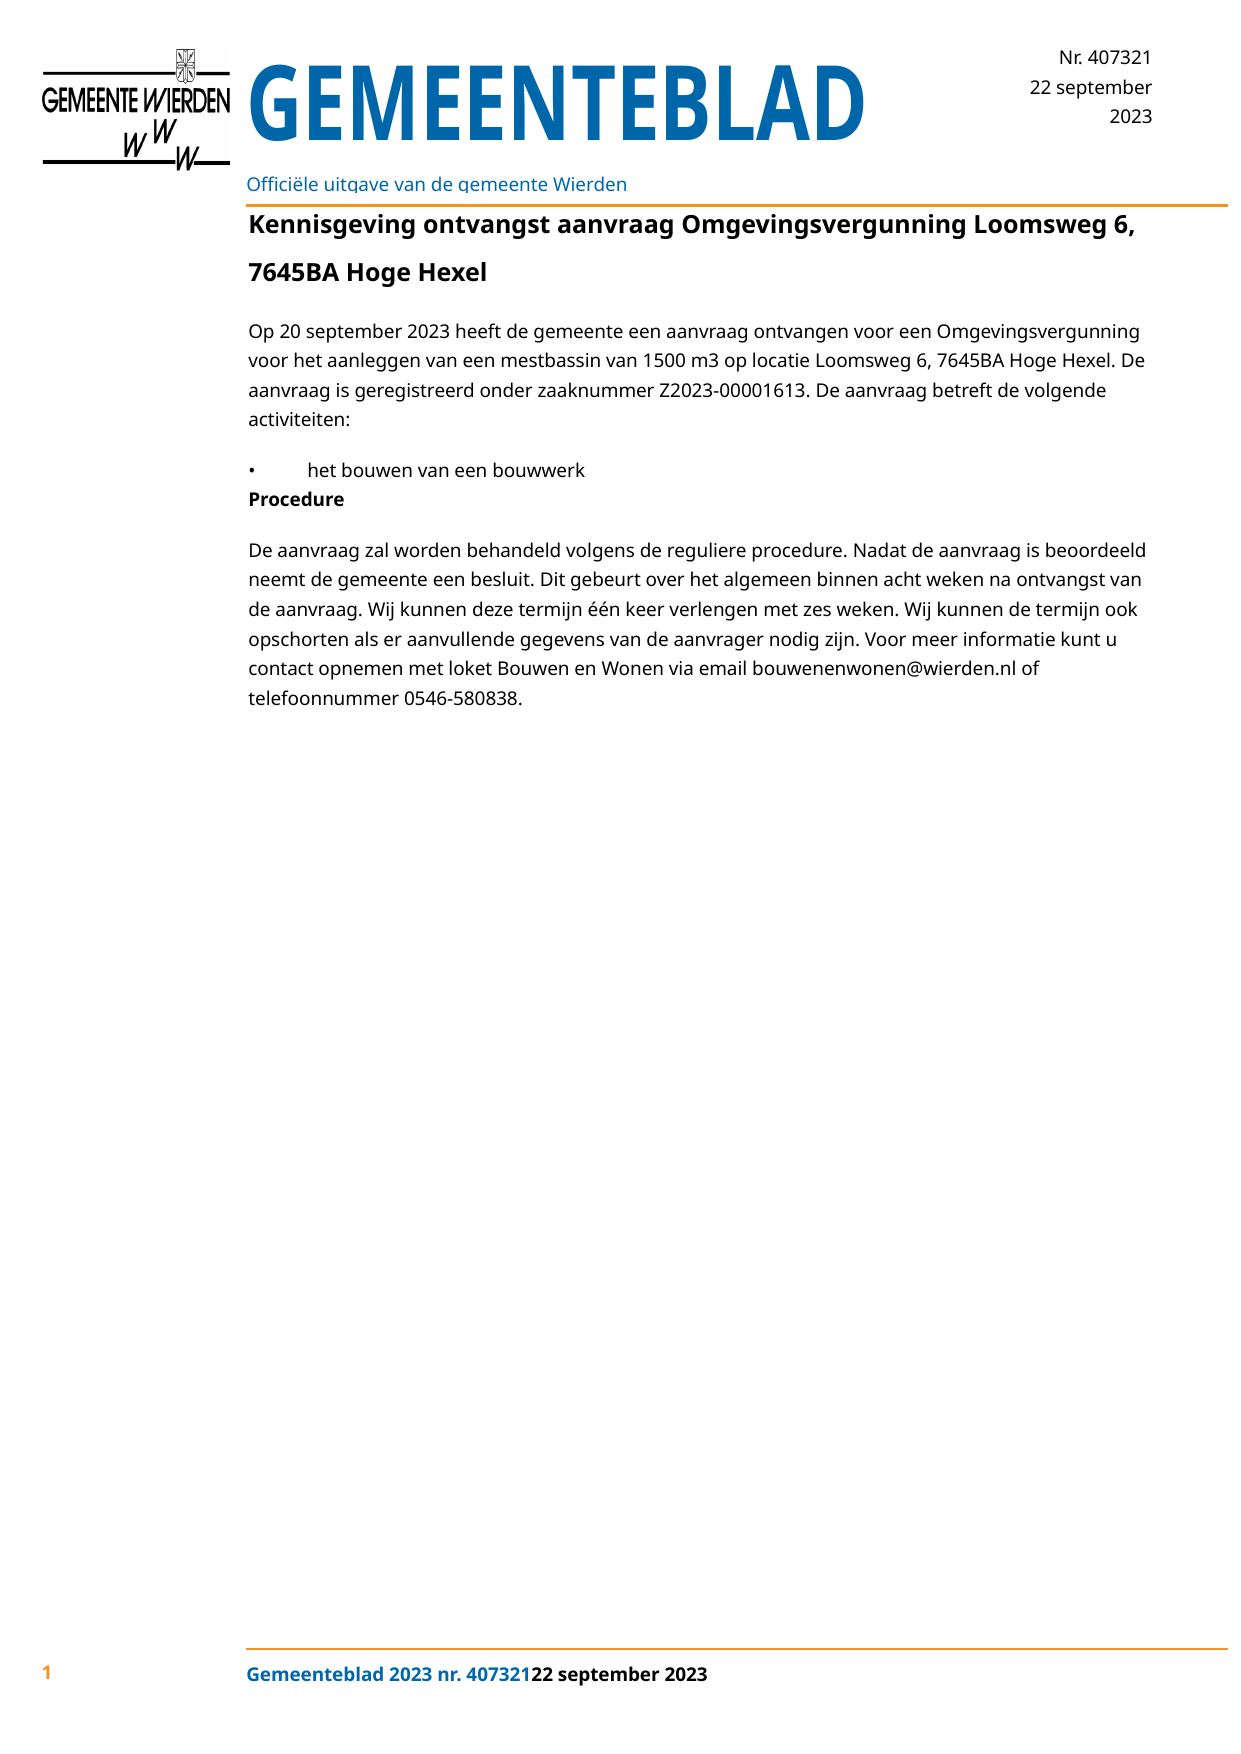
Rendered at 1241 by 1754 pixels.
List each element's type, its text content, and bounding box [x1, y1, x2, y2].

picture [41, 47, 231, 172]
text Procedure [248, 487, 1152, 512]
text Kennisgeving ontvangst aanvraag Omgevingsvergunning Loomsweg 6, 7645BA Hoge Hexel [248, 207, 1152, 288]
text De aanvraag zal worden behandeld volgens de reguliere procedure. Nadat de aanvraag is beoordeeld neemt de gemeente een besluit. Dit gebeurt over het algemeen binnen acht weken na ontvangst van de aanvraag. Wij kunnen deze termijn één keer verlengen met zes weken. Wij kunnen de termijn ook opschorten als er aanvullende gegevens van de aanvrager nodig zijn. Voor meer informatie kunt u contact opnemen met loket Bouwen en Wonen via email bouwenenwonen@wierden.nl of telefoonnummer 0546-580838. [248, 537, 1152, 711]
list het bouwen van een bouwwerk [248, 457, 1152, 483]
text Op 20 september 2023 heeft de gemeente een aanvraag ontvangen voor een Omgevingsvergunning voor het aanleggen van een mestbassin van 1500 m3 op locatie Loomsweg 6, 7645BA Hoge Hexel. De aanvraag is geregistreerd onder zaaknummer Z2023-00001613. De aanvraag betreft de volgende activiteiten: [248, 318, 1152, 432]
